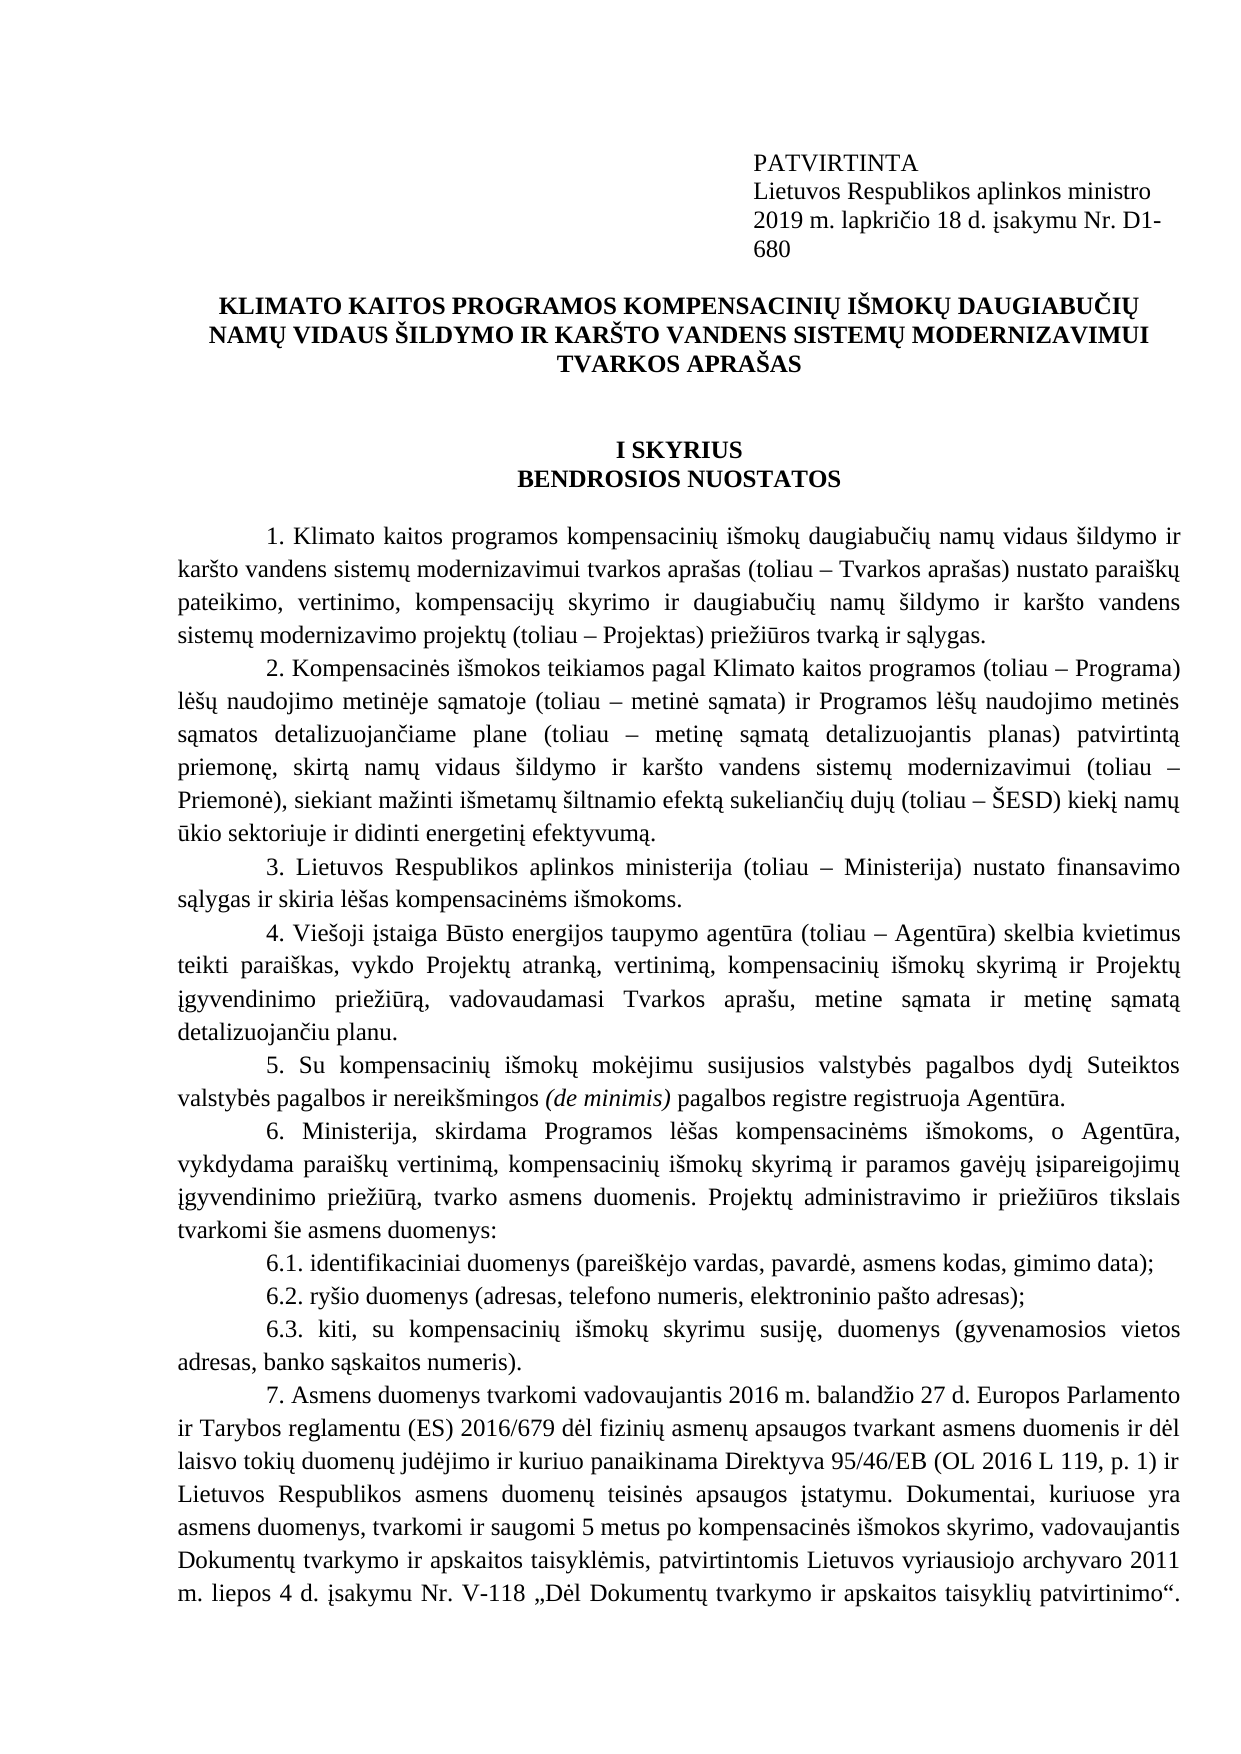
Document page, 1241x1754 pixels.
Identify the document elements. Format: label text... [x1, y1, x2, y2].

text 2. Kompensacinės išmokos teikiamos pagal Klimato kaitos programos (toliau – Programa) lėšų naudojimo metinėje sąmatoje (toliau – metinė sąmata) ir Programos lėšų naudojimo metinės sąmatos detalizuojančiame plane (toliau – metinę sąmatą detalizuojantis planas) patvirtintą priemonę, skirtą namų vidaus šildymo ir karšto vandens sistemų modernizavimui (toliau – Priemonė), siekiant mažinti išmetamų šiltnamio efektą sukeliančių dujų (toliau – ŠESD) kiekį namų ūkio sektoriuje ir didinti energetinį efektyvumą. [177, 653, 1181, 847]
text 1. Klimato kaitos programos kompensacinių išmokų daugiabučių namų vidaus šildymo ir karšto vandens sistemų modernizavimui tvarkos aprašas (toliau – Tvarkos aprašas) nustato paraiškų pateikimo, vertinimo, kompensacijų skyrimo ir daugiabučių namų šildymo ir karšto vandens sistemų modernizavimo projektų (toliau – Projektas) priežiūros tvarką ir sąlygas. [177, 521, 1181, 649]
text Lietuvos Respublikos aplinkos ministro [753, 176, 1181, 205]
text PATVIRTINTA [753, 148, 1181, 176]
text 6.2. ryšio duomenys (adresas, telefono numeris, elektroninio pašto adresas); [177, 1281, 1181, 1309]
text BENDROSIOS NUOSTATOS [177, 464, 1181, 493]
text 6.3. kiti, su kompensacinių išmokų skyrimu susiję, duomenys (gyvenamosios vietos adresas, banko sąskaitos numeris). [177, 1314, 1181, 1376]
text 6. Ministerija, skirdama Programos lėšas kompensacinėms išmokoms, o Agentūra, vykdydama paraiškų vertinimą, kompensacinių išmokų skyrimą ir paramos gavėjų įsipareigojimų įgyvendinimo priežiūrą, tvarko asmens duomenis. Projektų administravimo ir priežiūros tikslais tvarkomi šie asmens duomenys: [177, 1116, 1181, 1243]
text KLIMATO KAITOS PROGRAMOS KOMPENSACINIŲ IŠMOKŲ DAUGIABUČIŲ NAMŲ VIDAUS ŠILDYMO IR KARŠTO VANDENS SISTEMŲ MODERNIZAVIMUI TVARKOS APRAŠAS [177, 291, 1181, 378]
text 7. Asmens duomenys tvarkomi vadovaujantis 2016 m. balandžio 27 d. Europos Parlamento ir Tarybos reglamentu (ES) 2016/679 dėl fizinių asmenų apsaugos tvarkant asmens duomenis ir dėl laisvo tokių duomenų judėjimo ir kuriuo panaikinama Direktyva 95/46/EB (OL 2016 L 119, p. 1) ir Lietuvos Respublikos asmens duomenų teisinės apsaugos įstatymu. Dokumentai, kuriuose yra asmens duomenys, tvarkomi ir saugomi 5 metus po kompensacinės išmokos skyrimo, vadovaujantis Dokumentų tvarkymo ir apskaitos taisyklėmis, patvirtintomis Lietuvos vyriausiojo archyvaro 2011 m. liepos 4 d. įsakymu Nr. V-118 „Dėl Dokumentų tvarkymo ir apskaitos taisyklių patvirtinimo“. [177, 1380, 1181, 1607]
text 4. Viešoji įstaiga Būsto energijos taupymo agentūra (toliau – Agentūra) skelbia kvietimus teikti paraiškas, vykdo Projektų atranką, vertinimą, kompensacinių išmokų skyrimą ir Projektų įgyvendinimo priežiūrą, vadovaudamasi Tvarkos aprašu, metine sąmata ir metinę sąmatą detalizuojančiu planu. [177, 918, 1181, 1045]
text 2019 m. lapkričio 18 d. įsakymu Nr. D1-680 [753, 205, 1181, 263]
text I SKYRIUS [177, 435, 1181, 464]
text 6.1. identifikaciniai duomenys (pareiškėjo vardas, pavardė, asmens kodas, gimimo data); [177, 1248, 1181, 1277]
text 5. Su kompensacinių išmokų mokėjimu susijusios valstybės pagalbos dydį Suteiktos valstybės pagalbos ir nereikšmingos (de minimis) pagalbos registre registruoja Agentūra. [177, 1050, 1181, 1111]
text 3. Lietuvos Respublikos aplinkos ministerija (toliau – Ministerija) nustato finansavimo sąlygas ir skiria lėšas kompensacinėms išmokoms. [177, 852, 1181, 913]
